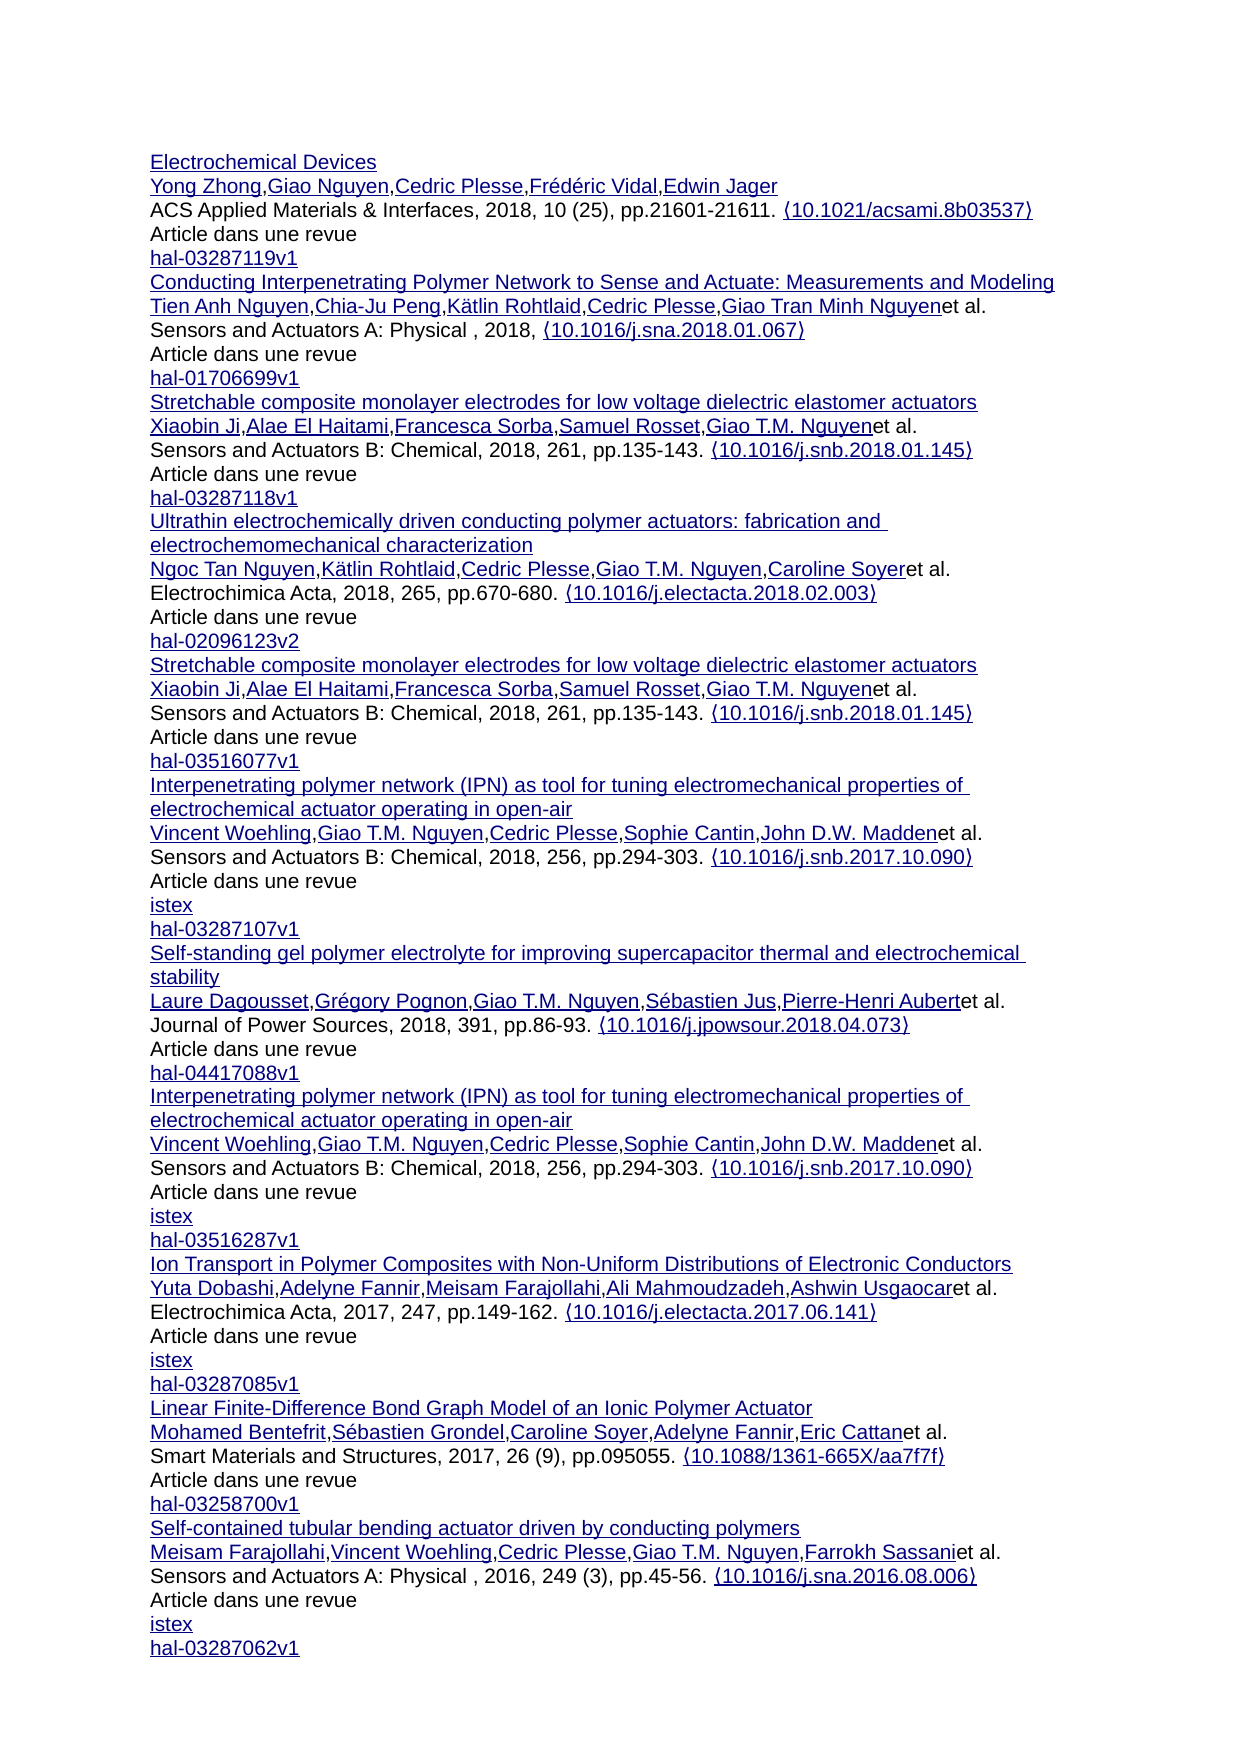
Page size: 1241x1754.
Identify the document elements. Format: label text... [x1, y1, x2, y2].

table_cell Stretchable composite monolayer electrodes for low voltage dielectric elastomer actuators Xiaobin Ji,Alae El Haitami,Francesca Sorba,Samuel Rosset,Giao T.M. Nguyenet al. Sensors and Actuators B: Chemical, 2018, 261, pp.135-143. ⟨10.1016/j.snb.2018.01.145⟩ Article dans une revue hal-03287118v1 [150, 390, 1090, 509]
table_cell Ultrathin electrochemically driven conducting polymer actuators: fabrication and electrochemomechanical characterization Ngoc Tan Nguyen,Kätlin Rohtlaid,Cedric Plesse,Giao T.M. Nguyen,Caroline Soyeret al. Electrochimica Acta, 2018, 265, pp.670-680. ⟨10.1016/j.electacta.2018.02.003⟩ Article dans une revue hal-02096123v2 [150, 509, 1090, 653]
table_cell Conducting Interpenetrating Polymer Network to Sense and Actuate: Measurements and Modeling Tien Anh Nguyen,Chia-Ju Peng,Kätlin Rohtlaid,Cedric Plesse,Giao Tran Minh Nguyenet al. Sensors and Actuators A: Physical , 2018, ⟨10.1016/j.sna.2018.01.067⟩ Article dans une revue hal-01706699v1 [150, 270, 1090, 389]
table_cell Interpenetrating polymer network (IPN) as tool for tuning electromechanical properties of electrochemical actuator operating in open-air Vincent Woehling,Giao T.M. Nguyen,Cedric Plesse,Sophie Cantin,John D.W. Maddenet al. Sensors and Actuators B: Chemical, 2018, 256, pp.294-303. ⟨10.1016/j.snb.2017.10.090⟩ Article dans une revue istex hal-03287107v1 [150, 773, 1090, 941]
table_cell Stretchable composite monolayer electrodes for low voltage dielectric elastomer actuators Xiaobin Ji,Alae El Haitami,Francesca Sorba,Samuel Rosset,Giao T.M. Nguyenet al. Sensors and Actuators B: Chemical, 2018, 261, pp.135-143. ⟨10.1016/j.snb.2018.01.145⟩ Article dans une revue hal-03516077v1 [150, 653, 1090, 773]
table_cell Self-contained tubular bending actuator driven by conducting polymers Meisam Farajollahi,Vincent Woehling,Cedric Plesse,Giao T.M. Nguyen,Farrokh Sassaniet al. Sensors and Actuators A: Physical , 2016, 249 (3), pp.45-56. ⟨10.1016/j.sna.2016.08.006⟩ Article dans une revue istex hal-03287062v1 [150, 1516, 1090, 1659]
table_cell Electrochemical Devices Yong Zhong,Giao Nguyen,Cedric Plesse,Frédéric Vidal,Edwin Jager ACS Applied Materials & Interfaces, 2018, 10 (25), pp.21601-21611. ⟨10.1021/acsami.8b03537⟩ Article dans une revue hal-03287119v1 [150, 150, 1090, 270]
table_cell Self-standing gel polymer electrolyte for improving supercapacitor thermal and electrochemical stability Laure Dagousset,Grégory Pognon,Giao T.M. Nguyen,Sébastien Jus,Pierre-Henri Aubertet al. Journal of Power Sources, 2018, 391, pp.86-93. ⟨10.1016/j.jpowsour.2018.04.073⟩ Article dans une revue hal-04417088v1 [150, 941, 1090, 1084]
table_cell Interpenetrating polymer network (IPN) as tool for tuning electromechanical properties of electrochemical actuator operating in open-air Vincent Woehling,Giao T.M. Nguyen,Cedric Plesse,Sophie Cantin,John D.W. Maddenet al. Sensors and Actuators B: Chemical, 2018, 256, pp.294-303. ⟨10.1016/j.snb.2017.10.090⟩ Article dans une revue istex hal-03516287v1 [150, 1084, 1090, 1252]
table_cell Ion Transport in Polymer Composites with Non-Uniform Distributions of Electronic Conductors Yuta Dobashi,Adelyne Fannir,Meisam Farajollahi,Ali Mahmoudzadeh,Ashwin Usgaocaret al. Electrochimica Acta, 2017, 247, pp.149-162. ⟨10.1016/j.electacta.2017.06.141⟩ Article dans une revue istex hal-03287085v1 [150, 1252, 1090, 1396]
table_cell Linear Finite-Difference Bond Graph Model of an Ionic Polymer Actuator Mohamed Bentefrit,Sébastien Grondel,Caroline Soyer,Adelyne Fannir,Eric Cattanet al. Smart Materials and Structures, 2017, 26 (9), pp.095055. ⟨10.1088/1361-665X/aa7f7f⟩ Article dans une revue hal-03258700v1 [150, 1396, 1090, 1516]
